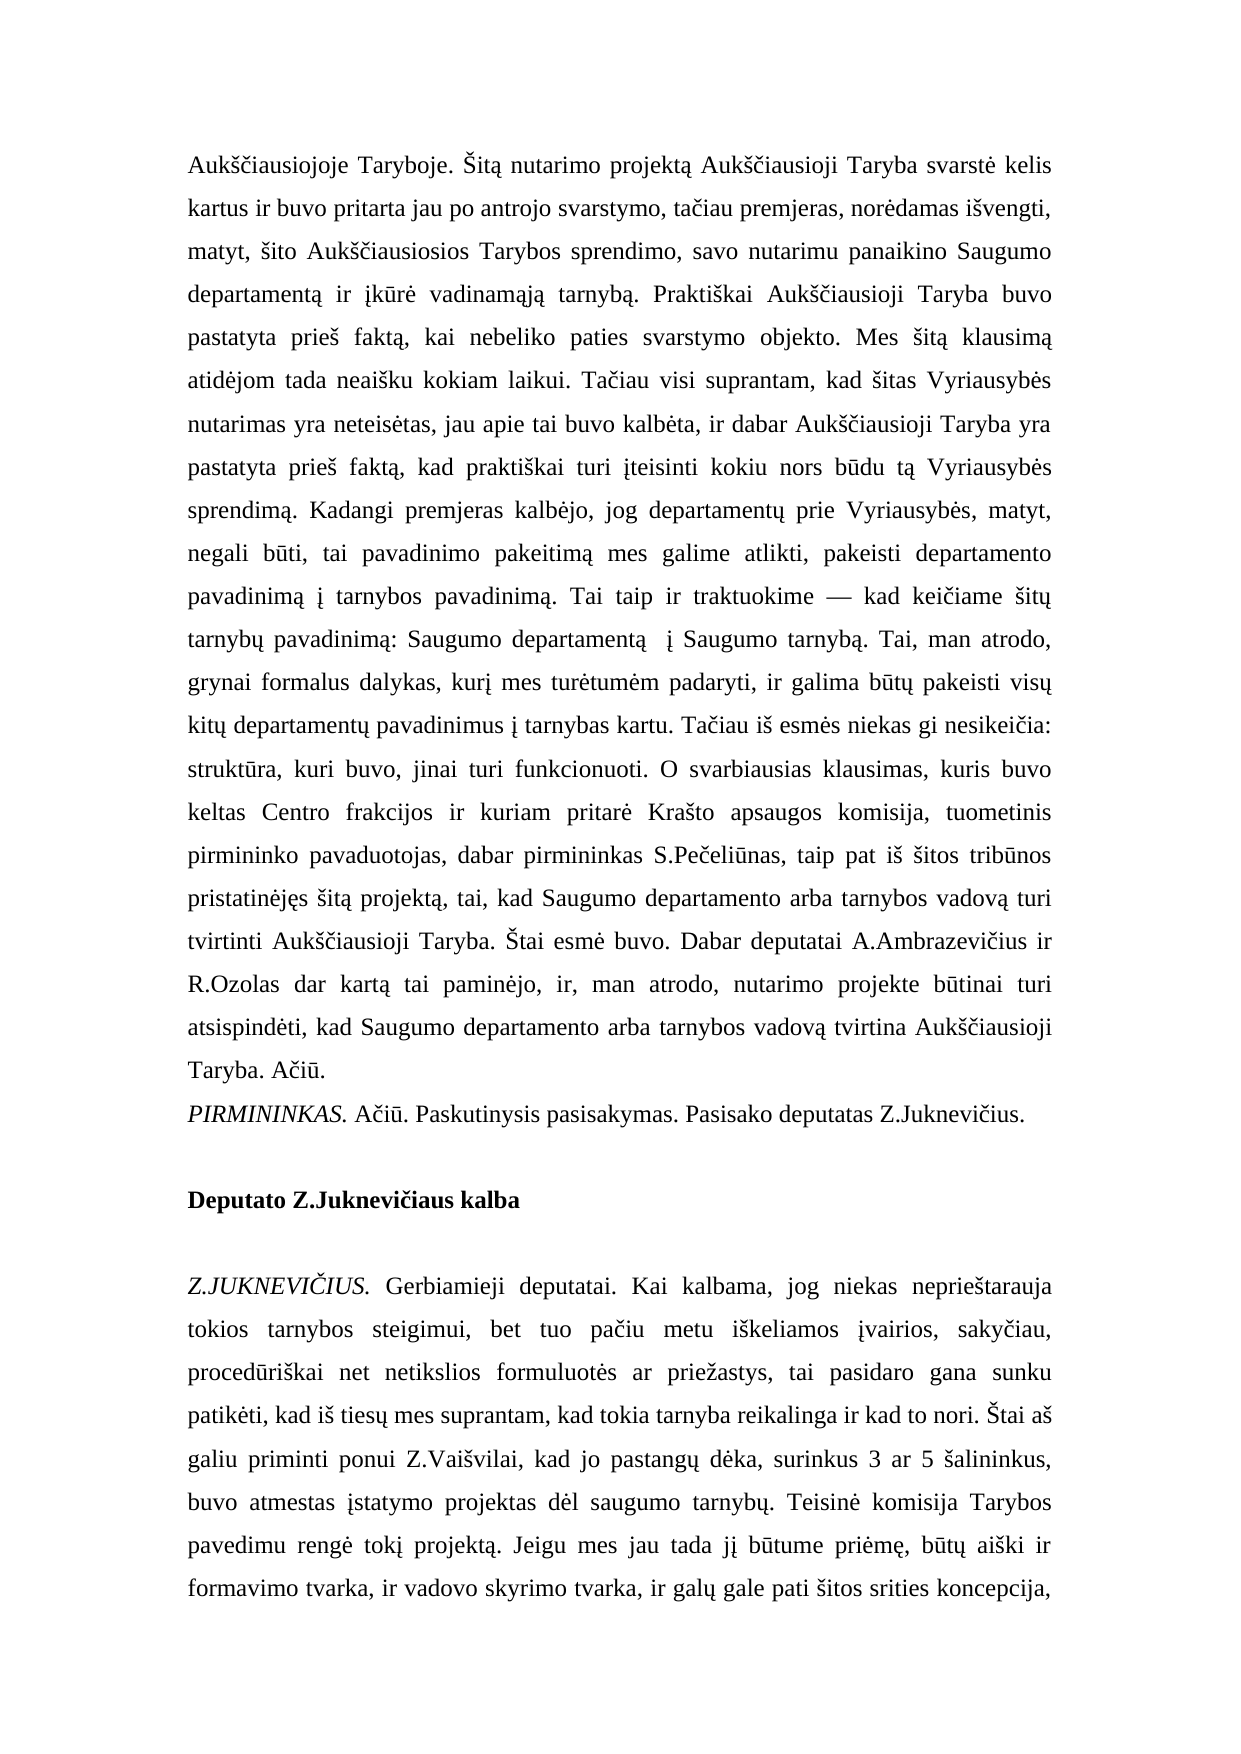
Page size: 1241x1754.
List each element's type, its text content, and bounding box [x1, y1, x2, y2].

text Deputato Z.Juknevičiaus kalba [187, 1185, 1053, 1214]
text Aukščiausiojoje Taryboje. Šitą nutarimo projektą Aukščiausioji Taryba svarstė kelis kartus ir buvo pritarta jau po antrojo svarstymo, tačiau premjeras, norėdamas išvengti, matyt, šito Aukščiausiosios Tarybos sprendimo, savo nutarimu panaikino Saugumo departamentą ir įkūrė vadinamąją tarnybą. Praktiškai Aukščiausioji Taryba buvo pastatyta prieš faktą, kai nebeliko paties svarstymo objekto. Mes šitą klausimą atidėjom tada neaišku kokiam laikui. Tačiau visi suprantam, kad šitas Vyriausybės nutarimas yra neteisėtas, jau apie tai buvo kalbėta, ir dabar Aukščiausioji Taryba yra pastatyta prieš faktą, kad praktiškai turi įteisinti kokiu nors būdu tą Vyriausybės sprendimą. Kadangi premjeras kalbėjo, jog departamentų prie Vyriausybės, matyt, negali būti, tai pavadinimo pakeitimą mes galime atlikti, pakeisti departamento pavadinimą į tarnybos pavadinimą. Tai taip ir traktuokime — kad keičiame šitų tarnybų pavadinimą: Saugumo departamentą į Saugumo tarnybą. Tai, man atrodo, grynai formalus dalykas, kurį mes turėtumėm padaryti, ir galima būtų pakeisti visų kitų departamentų pavadinimus į tarnybas kartu. Tačiau iš esmės niekas gi nesikeičia: struktūra, kuri buvo, jinai turi funkcionuoti. O svarbiausias klausimas, kuris buvo keltas Centro frakcijos ir kuriam pritarė Krašto apsaugos komisija, tuometinis pirmininko pavaduotojas, dabar pirmininkas S.Pečeliūnas, taip pat iš šitos tribūnos pristatinėjęs šitą projektą, tai, kad Saugumo departamento arba tarnybos vadovą turi tvirtinti Aukščiausioji Taryba. Štai esmė buvo. Dabar deputatai A.Ambrazevičius ir R.Ozolas dar kartą tai paminėjo, ir, man atrodo, nutarimo projekte būtinai turi atsispindėti, kad Saugumo departamento arba tarnybos vadovą tvirtina Aukščiausioji Taryba. Ačiū. [187, 150, 1053, 1084]
text PIRMININKAS. Ačiū. Paskutinysis pasisakymas. Pasisako deputatas Z.Juknevičius. [187, 1099, 1053, 1127]
text Z.JUKNEVIČIUS. Gerbiamieji deputatai. Kai kalbama, jog niekas neprieštarauja tokios tarnybos steigimui, bet tuo pačiu metu iškeliamos įvairios, sakyčiau, procedūriškai net netikslios formuluotės ar priežastys, tai pasidaro gana sunku patikėti, kad iš tiesų mes suprantam, kad tokia tarnyba reikalinga ir kad to nori. Štai aš galiu priminti ponui Z.Vaišvilai, kad jo pastangų dėka, surinkus 3 ar 5 šalininkus, buvo atmestas įstatymo projektas dėl saugumo tarnybų. Teisinė komisija Tarybos pavedimu rengė tokį projektą. Jeigu mes jau tada jį būtume priėmę, būtų aiški ir formavimo tvarka, ir vadovo skyrimo tvarka, ir galų gale pati šitos srities koncepcija, [187, 1271, 1053, 1602]
